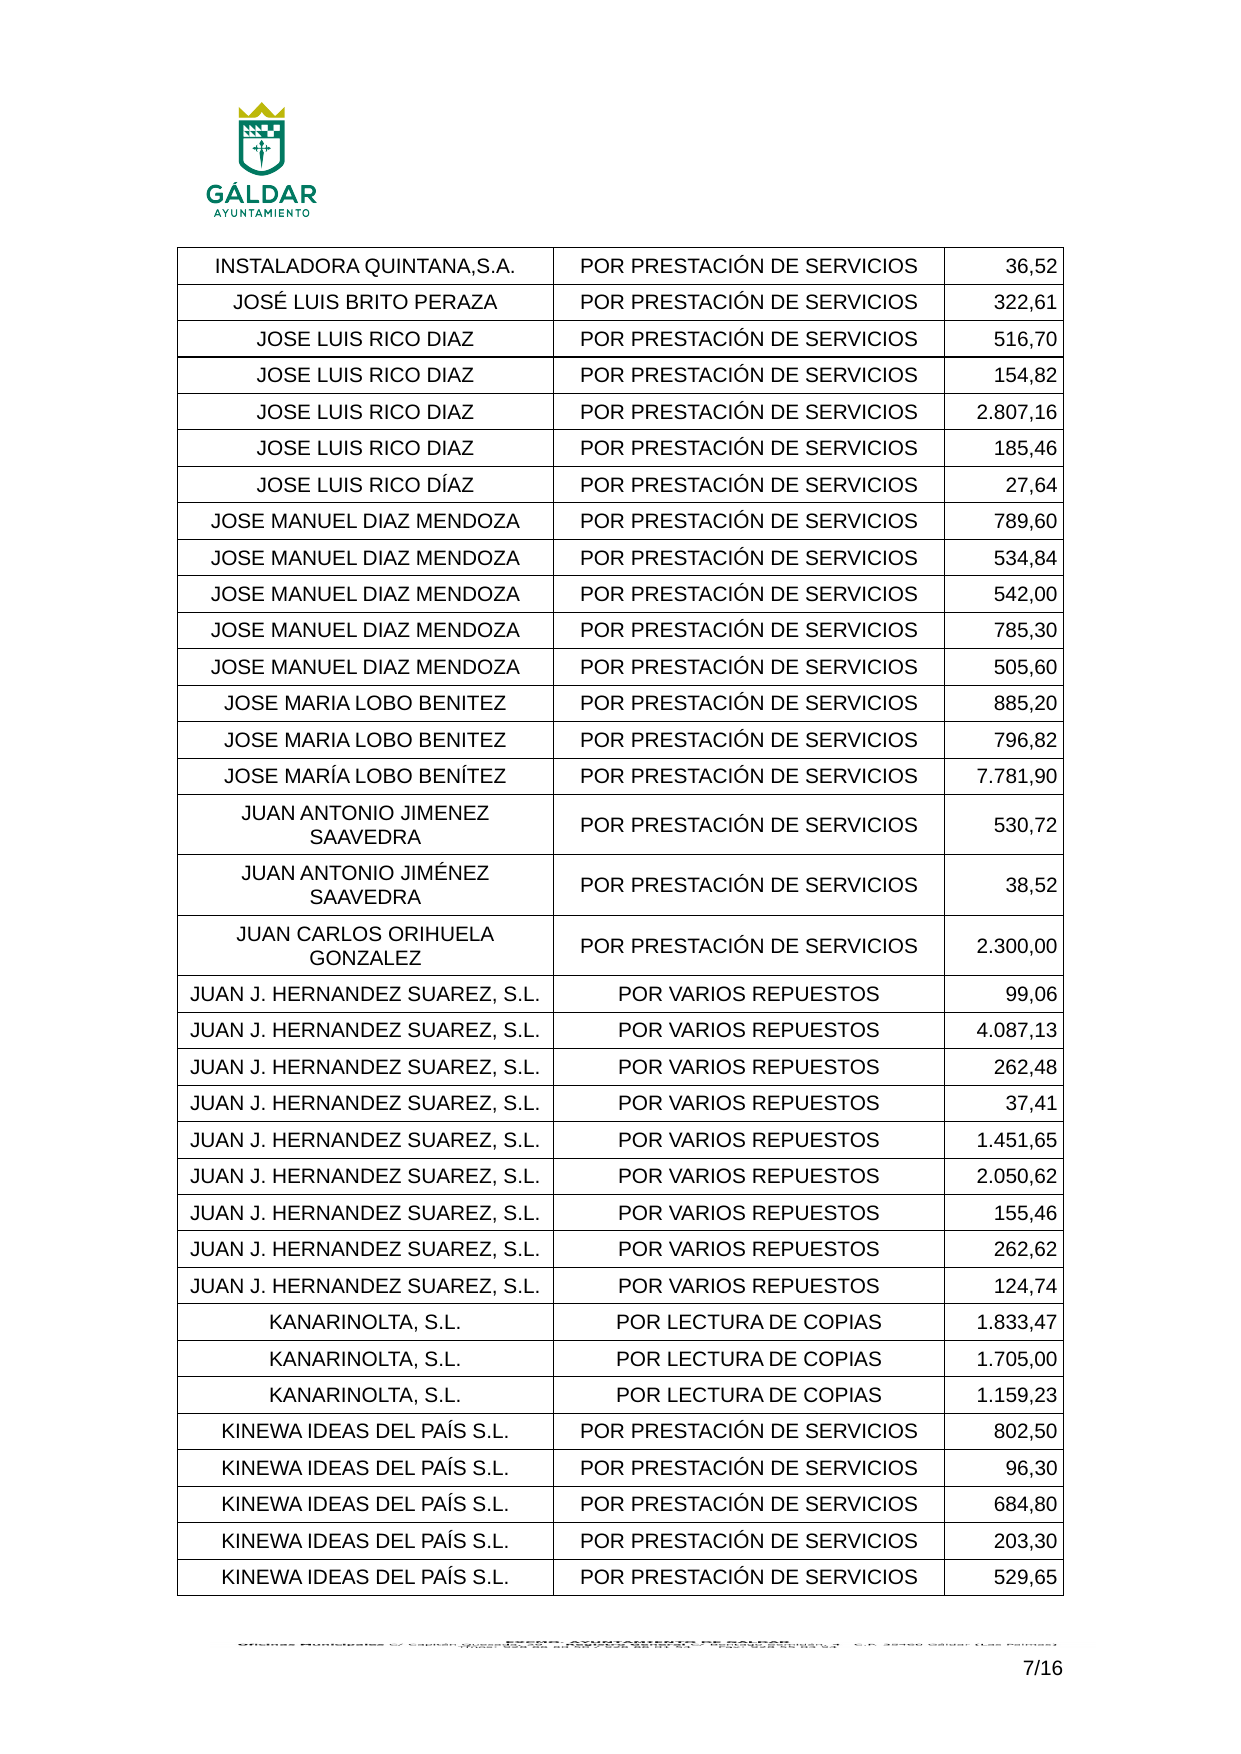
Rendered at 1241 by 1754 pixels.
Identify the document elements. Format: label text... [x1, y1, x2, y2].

table_cell 785,30 [945, 613, 1063, 648]
table_cell POR VARIOS REPUESTOS [554, 1013, 944, 1048]
table_cell JUAN J. HERNANDEZ SUAREZ, S.L. [178, 1231, 553, 1267]
table_cell JOSÉ LUIS BRITO PERAZA [178, 285, 553, 320]
table_cell POR PRESTACIÓN DE SERVICIOS [554, 795, 944, 854]
table_cell POR PRESTACIÓN DE SERVICIOS [554, 1450, 944, 1486]
table_cell POR LECTURA DE COPIAS [554, 1304, 944, 1340]
table_cell POR VARIOS REPUESTOS [554, 1159, 944, 1194]
table_cell POR PRESTACIÓN DE SERVICIOS [554, 1523, 944, 1558]
table_cell POR PRESTACIÓN DE SERVICIOS [554, 1487, 944, 1522]
table_cell JOSE LUIS RICO DIAZ [178, 394, 553, 429]
table_cell POR PRESTACIÓN DE SERVICIOS [554, 576, 944, 612]
table_cell POR PRESTACIÓN DE SERVICIOS [554, 321, 944, 356]
table_cell 38,52 [945, 855, 1063, 915]
table_cell 7.781,90 [945, 759, 1063, 794]
table_cell 2.050,62 [945, 1159, 1063, 1194]
table_cell POR PRESTACIÓN DE SERVICIOS [554, 722, 944, 757]
table_cell POR VARIOS REPUESTOS [554, 1195, 944, 1230]
table_cell 796,82 [945, 722, 1063, 757]
table_cell POR PRESTACIÓN DE SERVICIOS [554, 686, 944, 721]
table_cell JOSE LUIS RICO DIAZ [178, 430, 553, 466]
table_cell JUAN J. HERNANDEZ SUAREZ, S.L. [178, 976, 553, 1012]
table_cell 4.087,13 [945, 1013, 1063, 1048]
table_cell 530,72 [945, 795, 1063, 854]
table_cell POR PRESTACIÓN DE SERVICIOS [554, 1414, 944, 1449]
table_cell POR LECTURA DE COPIAS [554, 1341, 944, 1376]
table_cell POR PRESTACIÓN DE SERVICIOS [554, 649, 944, 684]
table_cell 262,62 [945, 1231, 1063, 1267]
picture [186, 74, 336, 247]
table_cell POR PRESTACIÓN DE SERVICIOS [554, 358, 944, 393]
table_cell POR VARIOS REPUESTOS [554, 1122, 944, 1157]
table_cell JUAN J. HERNANDEZ SUAREZ, S.L. [178, 1049, 553, 1084]
table_cell 154,82 [945, 358, 1063, 393]
table_cell JOSE MANUEL DIAZ MENDOZA [178, 576, 553, 612]
table_cell 203,30 [945, 1523, 1063, 1558]
table_cell 505,60 [945, 649, 1063, 684]
table_cell 36,52 [945, 248, 1063, 283]
table_cell 124,74 [945, 1268, 1063, 1303]
table_cell 885,20 [945, 686, 1063, 721]
table_cell 2.300,00 [945, 916, 1063, 975]
table_cell JOSE MARIA LOBO BENITEZ [178, 686, 553, 721]
table_cell KANARINOLTA, S.L. [178, 1304, 553, 1340]
table_cell 99,06 [945, 976, 1063, 1012]
table_cell JOSE LUIS RICO DÍAZ [178, 467, 553, 502]
table_cell 542,00 [945, 576, 1063, 612]
table_cell 1.833,47 [945, 1304, 1063, 1340]
table_cell POR VARIOS REPUESTOS [554, 1086, 944, 1121]
table_cell INSTALADORA QUINTANA,S.A. [178, 248, 553, 283]
table_cell 1.451,65 [945, 1122, 1063, 1157]
table_cell POR PRESTACIÓN DE SERVICIOS [554, 540, 944, 575]
table_cell JUAN CARLOS ORIHUELA GONZALEZ [178, 916, 553, 975]
table_cell JUAN J. HERNANDEZ SUAREZ, S.L. [178, 1086, 553, 1121]
table_cell JOSE MANUEL DIAZ MENDOZA [178, 503, 553, 539]
table_cell POR PRESTACIÓN DE SERVICIOS [554, 1560, 944, 1595]
table_cell KINEWA IDEAS DEL PAÍS S.L. [178, 1414, 553, 1449]
table_cell POR VARIOS REPUESTOS [554, 1231, 944, 1267]
table_cell KINEWA IDEAS DEL PAÍS S.L. [178, 1523, 553, 1558]
table_cell JUAN J. HERNANDEZ SUAREZ, S.L. [178, 1122, 553, 1157]
table_cell POR PRESTACIÓN DE SERVICIOS [554, 467, 944, 502]
table_cell 96,30 [945, 1450, 1063, 1486]
table_cell POR PRESTACIÓN DE SERVICIOS [554, 503, 944, 539]
table_cell KANARINOLTA, S.L. [178, 1341, 553, 1376]
table_cell 37,41 [945, 1086, 1063, 1121]
table_cell KANARINOLTA, S.L. [178, 1377, 553, 1413]
table_cell POR VARIOS REPUESTOS [554, 976, 944, 1012]
table_cell 516,70 [945, 321, 1063, 356]
picture [249, 1641, 1058, 1648]
table_cell 534,84 [945, 540, 1063, 575]
table_cell KINEWA IDEAS DEL PAÍS S.L. [178, 1560, 553, 1595]
table_cell POR PRESTACIÓN DE SERVICIOS [554, 855, 944, 915]
table_cell POR PRESTACIÓN DE SERVICIOS [554, 916, 944, 975]
table_cell JOSE MANUEL DIAZ MENDOZA [178, 540, 553, 575]
table_cell JUAN ANTONIO JIMÉNEZ SAAVEDRA [178, 855, 553, 915]
table_cell POR PRESTACIÓN DE SERVICIOS [554, 285, 944, 320]
table_cell JOSE LUIS RICO DIAZ [178, 358, 553, 393]
table_cell 322,61 [945, 285, 1063, 320]
table_cell 185,46 [945, 430, 1063, 466]
table_cell JUAN J. HERNANDEZ SUAREZ, S.L. [178, 1013, 553, 1048]
table_cell 27,64 [945, 467, 1063, 502]
table_cell JUAN J. HERNANDEZ SUAREZ, S.L. [178, 1159, 553, 1194]
table_cell 684,80 [945, 1487, 1063, 1522]
table_cell KINEWA IDEAS DEL PAÍS S.L. [178, 1487, 553, 1522]
table_cell JOSE MARIA LOBO BENITEZ [178, 722, 553, 757]
table_cell KINEWA IDEAS DEL PAÍS S.L. [178, 1450, 553, 1486]
table_cell 2.807,16 [945, 394, 1063, 429]
table_cell 1.705,00 [945, 1341, 1063, 1376]
table_cell 262,48 [945, 1049, 1063, 1084]
table_cell 1.159,23 [945, 1377, 1063, 1413]
table_cell POR PRESTACIÓN DE SERVICIOS [554, 759, 944, 794]
table_cell POR PRESTACIÓN DE SERVICIOS [554, 430, 944, 466]
table_cell POR PRESTACIÓN DE SERVICIOS [554, 613, 944, 648]
table_cell 802,50 [945, 1414, 1063, 1449]
table_cell JOSE MARÍA LOBO BENÍTEZ [178, 759, 553, 794]
table_cell JOSE LUIS RICO DIAZ [178, 321, 553, 356]
table_cell POR LECTURA DE COPIAS [554, 1377, 944, 1413]
table_cell JOSE MANUEL DIAZ MENDOZA [178, 613, 553, 648]
table_cell POR VARIOS REPUESTOS [554, 1268, 944, 1303]
table_cell 529,65 [945, 1560, 1063, 1595]
table_cell POR PRESTACIÓN DE SERVICIOS [554, 394, 944, 429]
table_cell JUAN ANTONIO JIMENEZ SAAVEDRA [178, 795, 553, 854]
table_cell JUAN J. HERNANDEZ SUAREZ, S.L. [178, 1268, 553, 1303]
table_cell POR PRESTACIÓN DE SERVICIOS [554, 248, 944, 283]
table_cell POR VARIOS REPUESTOS [554, 1049, 944, 1084]
table_cell 155,46 [945, 1195, 1063, 1230]
table_cell JOSE MANUEL DIAZ MENDOZA [178, 649, 553, 684]
table_cell JUAN J. HERNANDEZ SUAREZ, S.L. [178, 1195, 553, 1230]
table_cell 789,60 [945, 503, 1063, 539]
